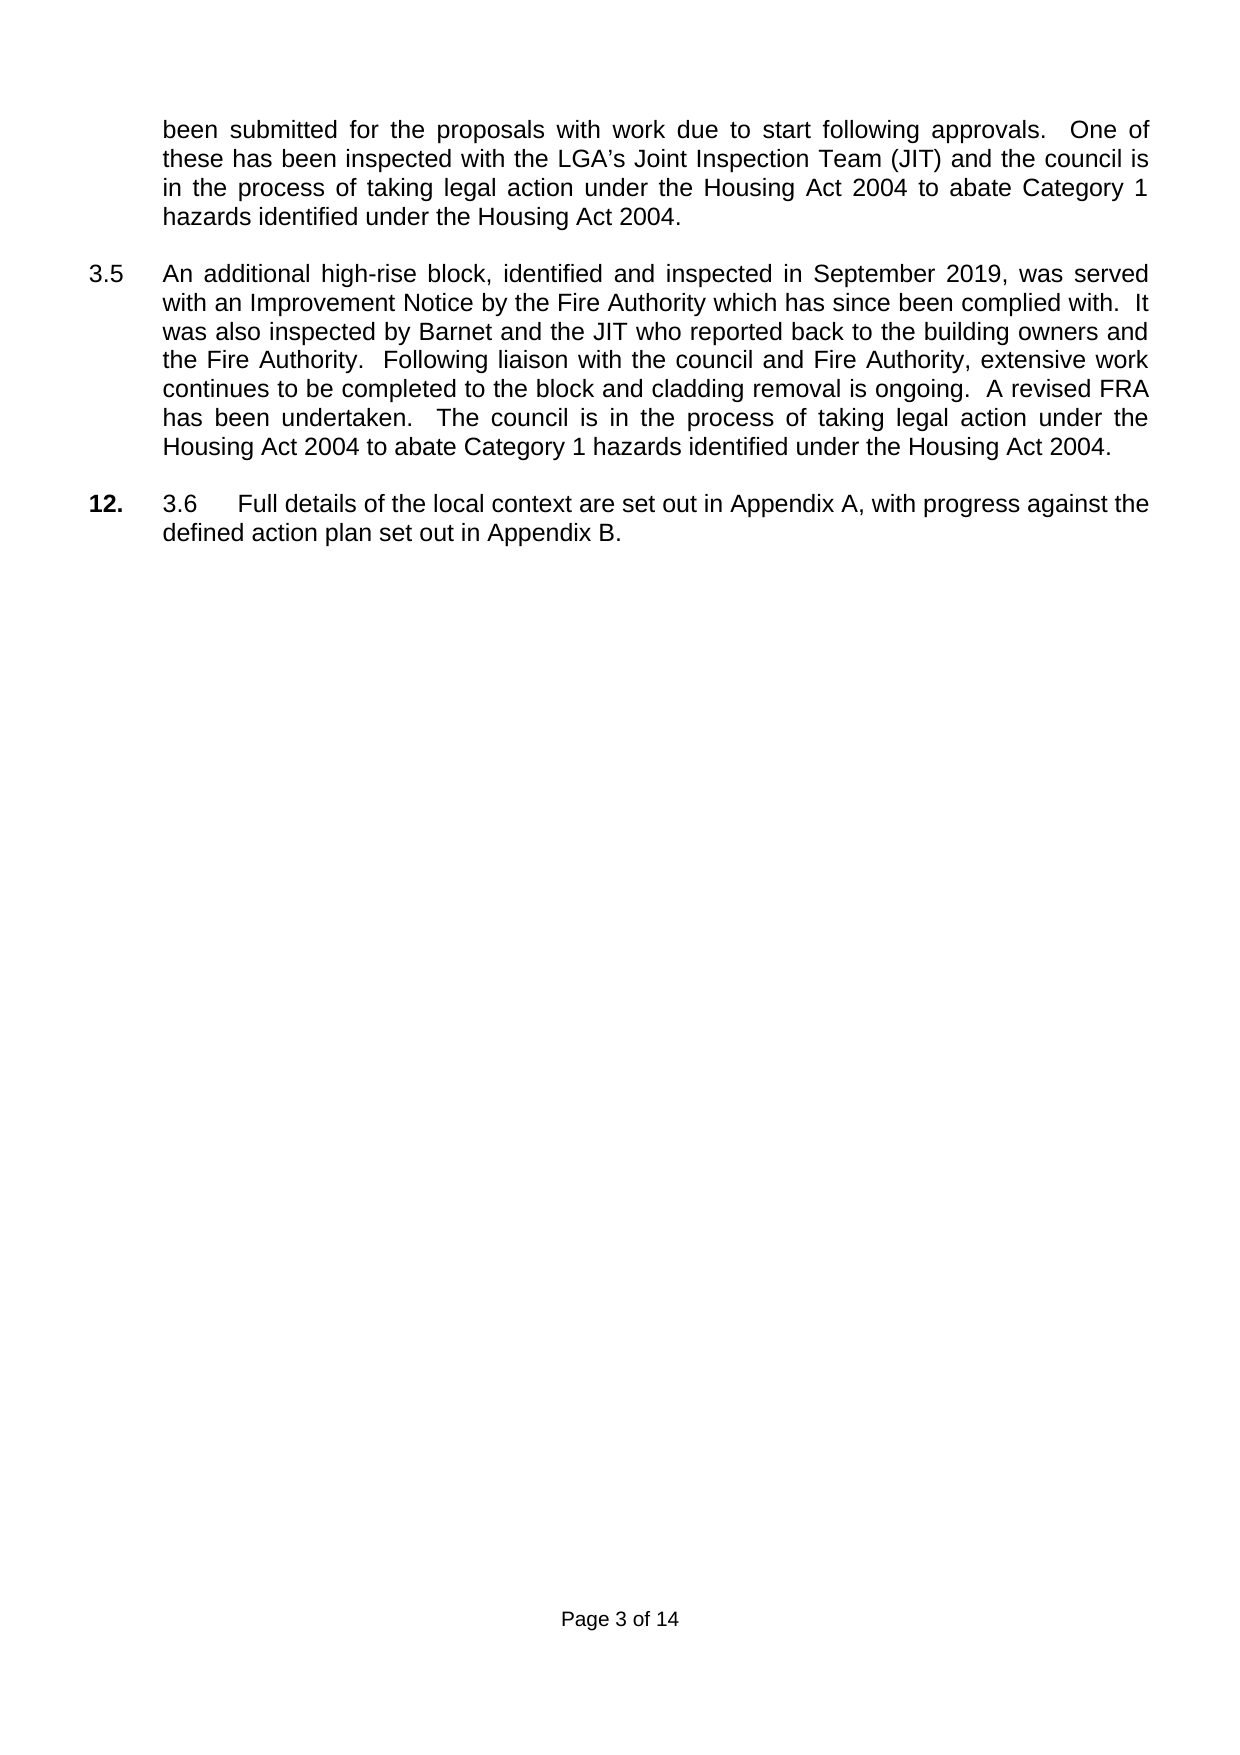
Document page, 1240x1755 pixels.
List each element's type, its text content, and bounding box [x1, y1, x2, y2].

text been submitted for the proposals with work due to start following approvals. One of these has been inspected with the LGA’s Joint Inspection Team (JIT) and the council is in the process of taking legal action under the Housing Act 2004 to abate Category 1 hazards identified under the Housing Act 2004. [89, 115, 1151, 230]
subtitle 3.6 Full details of the local context are set out in Appendix A, with progress against the defined action plan set out in Appendix B. [89, 489, 1151, 547]
text 3.5 An additional high-rise block, identified and inspected in September 2019, was served with an Improvement Notice by the Fire Authority which has since been complied with. It was also inspected by Barnet and the JIT who reported back to the building owners and the Fire Authority. Following liaison with the council and Fire Authority, extensive work continues to be completed to the block and cladding removal is ongoing. A revised FRA has been undertaken. The council is in the process of taking legal action under the Housing Act 2004 to abate Category 1 hazards identified under the Housing Act 2004. [89, 259, 1151, 460]
